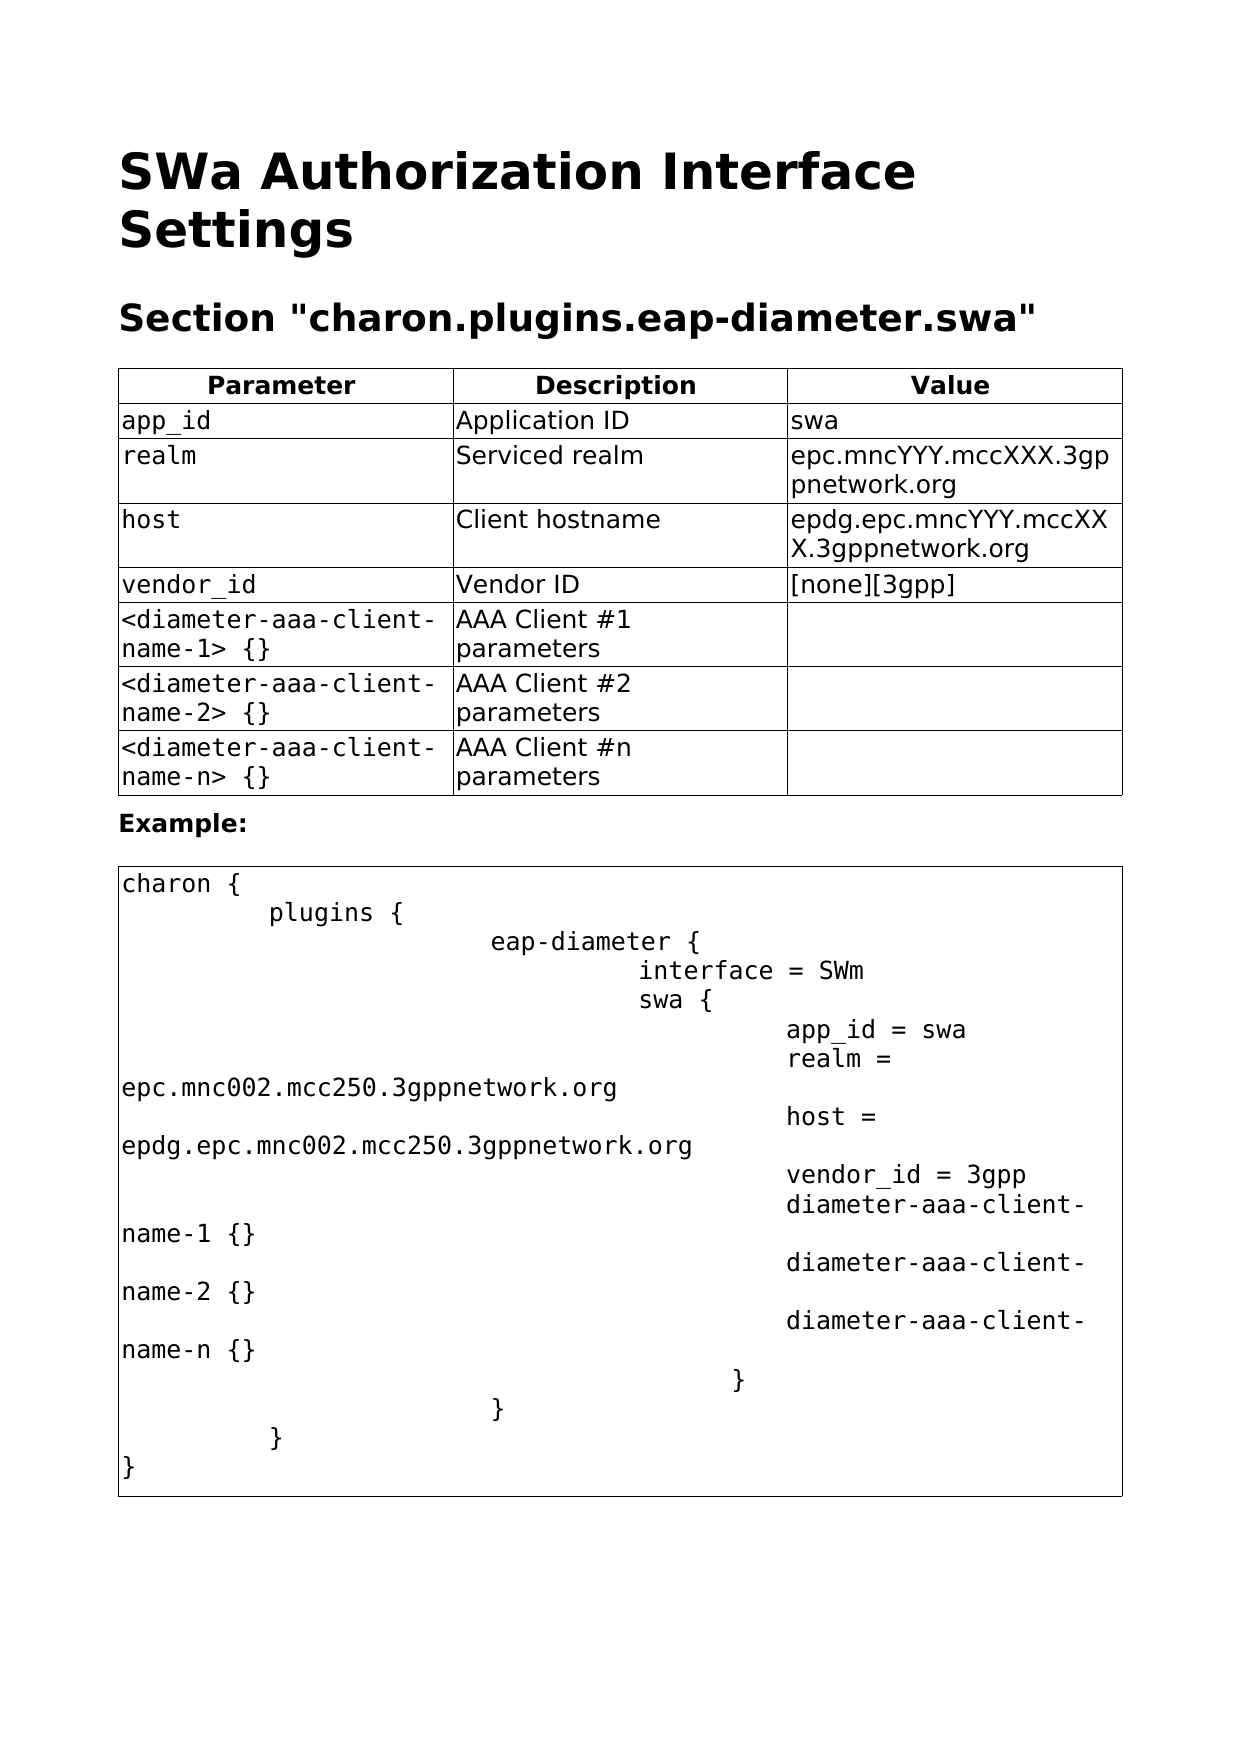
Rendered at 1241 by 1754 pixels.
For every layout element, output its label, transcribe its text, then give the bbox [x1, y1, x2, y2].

table_cell AAA Client #2 parameters [454, 667, 787, 730]
table_header Description [454, 369, 787, 403]
table_cell [none][3gpp] [788, 568, 1122, 602]
table_cell AAA Client #1 parameters [454, 603, 787, 666]
table_cell <diameter-aaa-client-name-2> {} [119, 667, 453, 730]
table_cell app_id [119, 404, 453, 438]
table_header Parameter [119, 369, 453, 403]
text Example: [118, 809, 1122, 839]
table_cell Serviced realm [454, 439, 787, 502]
table_cell Application ID [454, 404, 787, 438]
table_cell host [119, 504, 453, 567]
table_cell <diameter-aaa-client-name-n> {} [119, 731, 453, 795]
table_cell [788, 667, 1122, 730]
table_cell Vendor ID [454, 568, 787, 602]
table_cell vendor_id [119, 568, 453, 602]
table_cell AAA Client #n parameters [454, 731, 787, 795]
subtitle Section "charon.plugins.eap-diameter.swa" [118, 297, 1122, 341]
table_cell [788, 731, 1122, 795]
table_cell swa [788, 404, 1122, 438]
table_cell epc.mncYYY.mccXXX.3gppnetwork.org [788, 439, 1122, 502]
table_cell realm [119, 439, 453, 502]
table_cell epdg.epc.mncYYY.mccXXX.3gppnetwork.org [788, 504, 1122, 567]
table_header charon { plugins { eap-diameter { interface = SWm swa { app_id = swa realm = epc.mnc002.mcc250.3gppnetwork.org host = epdg.epc.mnc002.mcc250.3gppnetwork.org vendor_id = 3gpp diameter-aaa-client-name-1 {} diameter-aaa-client-name-2 {} diameter-aaa-client-name-n {} } } } } [119, 867, 1122, 1496]
table_cell [788, 603, 1122, 666]
subtitle SWa Authorization Interface Settings [118, 143, 1122, 259]
table_header Value [788, 369, 1122, 403]
table_cell <diameter-aaa-client-name-1> {} [119, 603, 453, 666]
table_cell Client hostname [454, 504, 787, 567]
